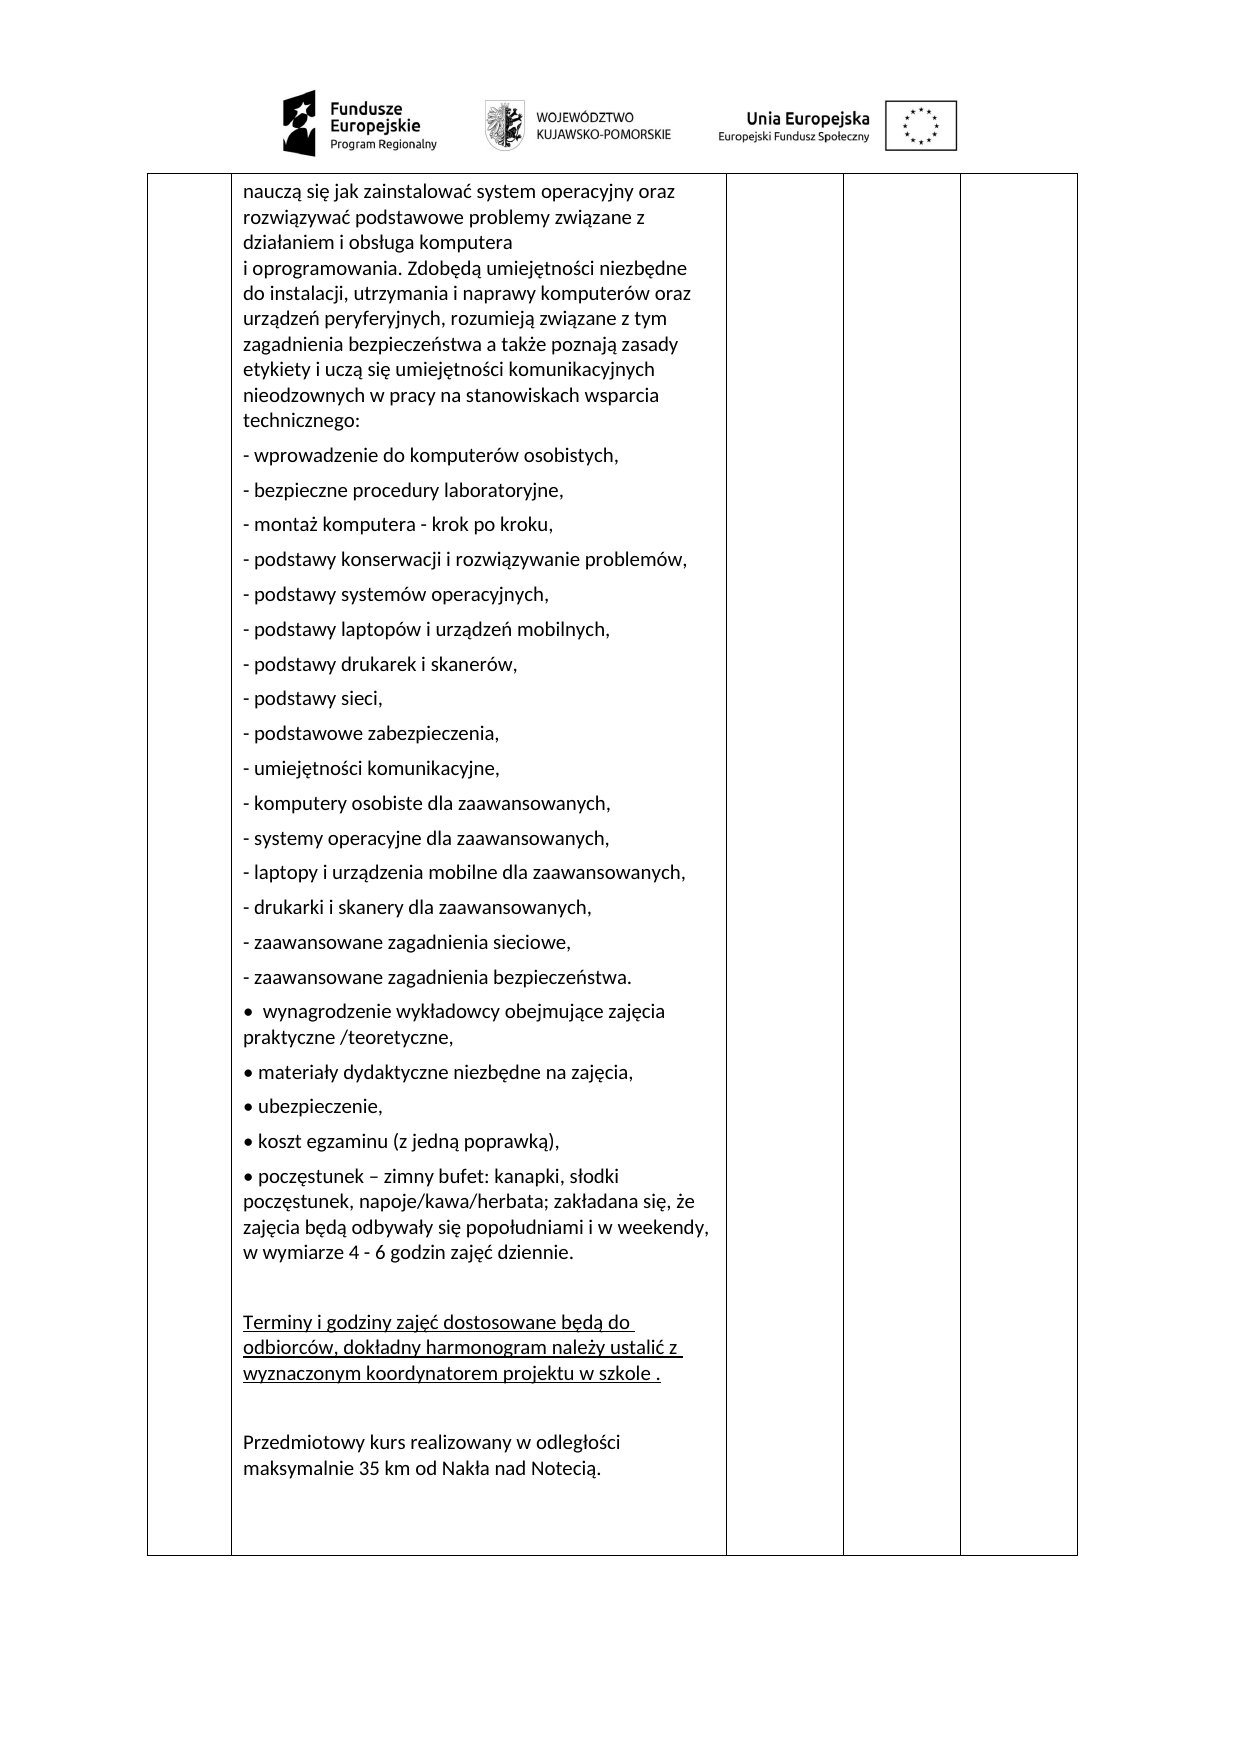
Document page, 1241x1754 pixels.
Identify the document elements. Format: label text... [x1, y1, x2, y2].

table_cell nauczą się jak zainstalować system operacyjny oraz rozwiązywać podstawowe problemy związane z działaniem i obsługa komputera i oprogramowania. Zdobędą umiejętności niezbędne do instalacji, utrzymania i naprawy komputerów oraz urządzeń peryferyjnych, rozumieją związane z tym zagadnienia bezpieczeństwa a także poznają zasady etykiety i uczą się umiejętności komunikacyjnych nieodzownych w pracy na stanowiskach wsparcia technicznego: - wprowadzenie do komputerów osobistych, - bezpieczne procedury laboratoryjne, - montaż komputera - krok po kroku, - podstawy konserwacji i rozwiązywanie problemów, - podstawy systemów operacyjnych, - podstawy laptopów i urządzeń mobilnych, - podstawy drukarek i skanerów, - podstawy sieci, - podstawowe zabezpieczenia, - umiejętności komunikacyjne, - komputery osobiste dla zaawansowanych, - systemy operacyjne dla zaawansowanych, - laptopy i urządzenia mobilne dla zaawansowanych, - drukarki i skanery dla zaawansowanych, - zaawansowane zagadnienia sieciowe, - zaawansowane zagadnienia bezpieczeństwa. • wynagrodzenie wykładowcy obejmujące zajęcia praktyczne /teoretyczne, • materiały dydaktyczne niezbędne na zajęcia, • ubezpieczenie, • koszt egzaminu (z jedną poprawką), • poczęstunek – zimny bufet: kanapki, słodki poczęstunek, napoje/kawa/herbata; zakładana się, że zajęcia będą odbywały się popołudniami i w weekendy, w wymiarze 4 - 6 godzin zajęć dziennie. Terminy i godziny zajęć dostosowane będą do odbiorców, dokładny harmonogram należy ustalić z wyznaczonym koordynatorem projektu w szkole . Przedmiotowy kurs realizowany w odległości maksymalnie 35 km od Nakła nad Notecią. [232, 174, 726, 1555]
table_cell [844, 174, 960, 1555]
table_cell [727, 174, 843, 1555]
table_cell [961, 174, 1077, 1555]
table_cell [148, 174, 231, 1555]
